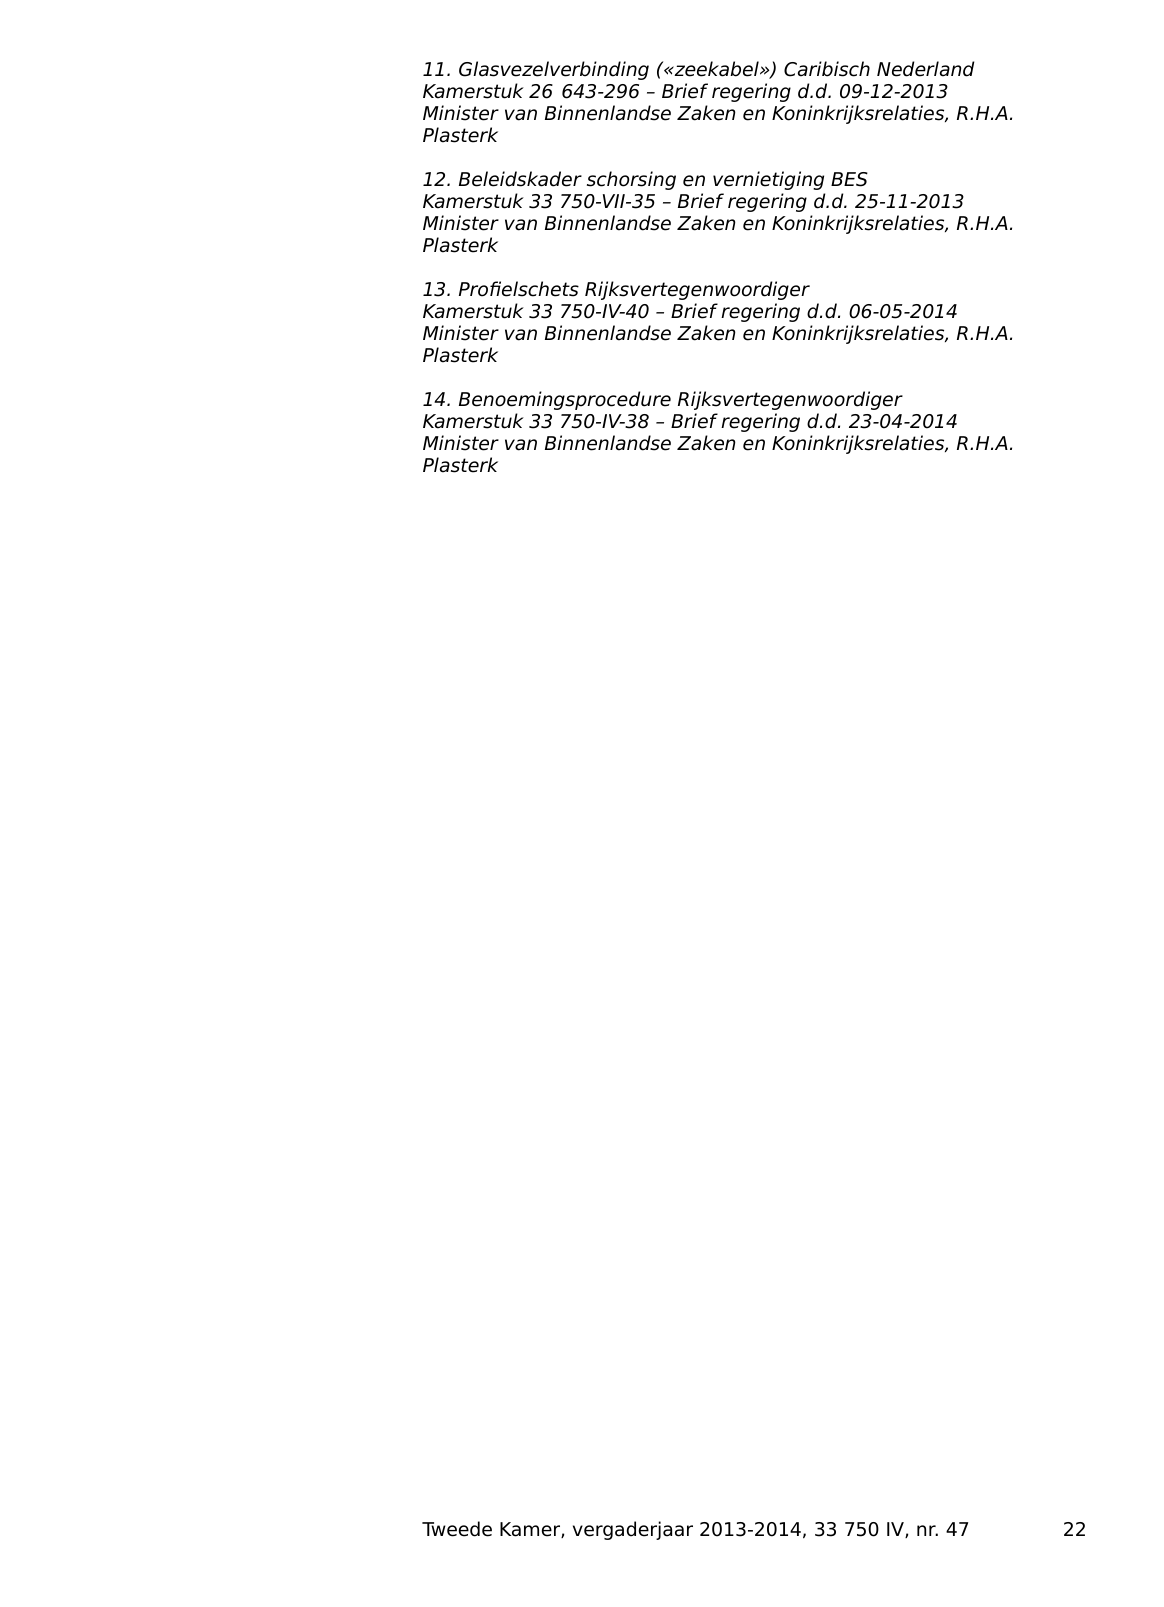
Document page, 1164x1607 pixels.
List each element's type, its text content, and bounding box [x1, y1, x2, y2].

text 14. Benoemingsprocedure Rijksvertegenwoordiger [422, 389, 1087, 411]
text 12. Beleidskader schorsing en vernietiging BES [422, 169, 1087, 191]
text Minister van Binnenlandse Zaken en Koninkrijksrelaties, R.H.A. Plasterk [422, 213, 1087, 257]
text Minister van Binnenlandse Zaken en Koninkrijksrelaties, R.H.A. Plasterk [422, 103, 1087, 147]
text Kamerstuk 33 750-VII-35 – Brief regering d.d. 25-11-2013 [422, 191, 1087, 213]
text Minister van Binnenlandse Zaken en Koninkrijksrelaties, R.H.A. Plasterk [422, 433, 1087, 477]
text 11. Glasvezelverbinding («zeekabel») Caribisch Nederland [422, 59, 1087, 81]
text 13. Profielschets Rijksvertegenwoordiger [422, 279, 1087, 301]
text Minister van Binnenlandse Zaken en Koninkrijksrelaties, R.H.A. Plasterk [422, 323, 1087, 367]
text Kamerstuk 26 643-296 – Brief regering d.d. 09-12-2013 [422, 81, 1087, 103]
text Kamerstuk 33 750-IV-40 – Brief regering d.d. 06-05-2014 [422, 301, 1087, 323]
text Kamerstuk 33 750-IV-38 – Brief regering d.d. 23-04-2014 [422, 411, 1087, 433]
